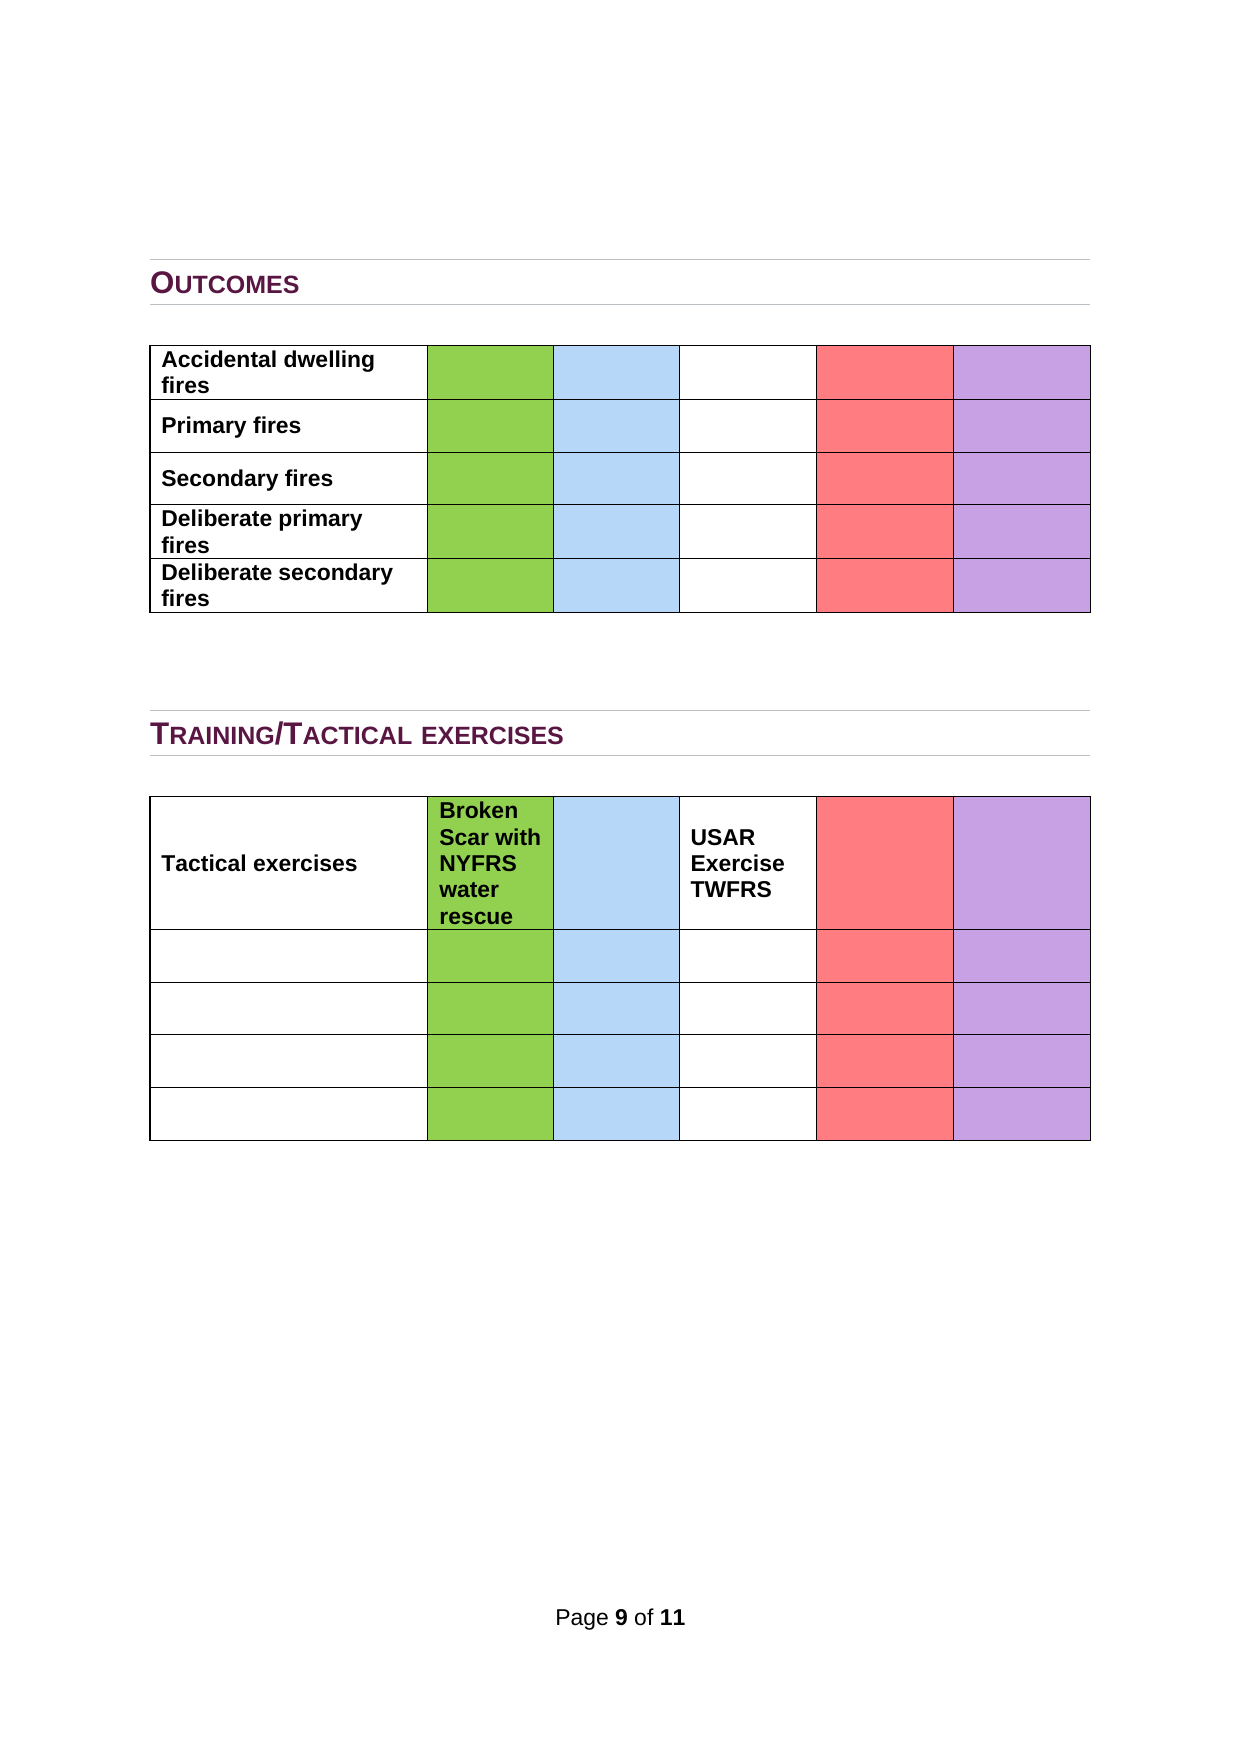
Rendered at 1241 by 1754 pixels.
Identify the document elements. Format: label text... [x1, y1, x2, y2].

table_cell [817, 559, 953, 612]
table_cell [954, 559, 1090, 612]
table_cell [954, 1035, 1090, 1087]
table_header Accidental dwelling fires [151, 346, 427, 399]
table_cell Secondary fires [151, 453, 427, 504]
table_header [954, 346, 1090, 399]
table_cell [680, 505, 816, 558]
table_cell [680, 1035, 816, 1087]
table_cell [428, 505, 553, 558]
table_cell [554, 400, 679, 452]
table_cell [554, 1035, 679, 1087]
table_cell [954, 1088, 1090, 1140]
table_cell [428, 559, 553, 612]
table_cell Deliberate secondary fires [151, 559, 427, 612]
subtitle Outcomes [150, 260, 1090, 304]
table_cell [817, 453, 953, 504]
table_header [554, 346, 679, 399]
table_cell [954, 400, 1090, 452]
table_cell [428, 1088, 553, 1140]
table_cell [151, 983, 427, 1034]
table_cell [817, 983, 953, 1034]
table_header [817, 346, 953, 399]
table_cell [554, 983, 679, 1034]
table_cell [954, 453, 1090, 504]
table_cell [428, 930, 553, 982]
table_cell [554, 505, 679, 558]
table_header [817, 797, 953, 929]
table_cell [428, 400, 553, 452]
table_cell [151, 930, 427, 982]
table_cell [428, 453, 553, 504]
table_header USAR Exercise TWFRS [680, 797, 816, 929]
table_cell [554, 453, 679, 504]
table_cell [428, 983, 553, 1034]
table_header [954, 797, 1090, 929]
table_cell [954, 505, 1090, 558]
table_cell [151, 1088, 427, 1140]
table_cell [151, 1035, 427, 1087]
table_header Broken Scar with NYFRS water rescue [428, 797, 553, 929]
table_cell [428, 1035, 553, 1087]
table_cell [680, 1088, 816, 1140]
table_header [428, 346, 553, 399]
table_cell Deliberate primary fires [151, 505, 427, 558]
table_header Tactical exercises [151, 797, 427, 929]
table_cell [817, 400, 953, 452]
table_cell [954, 983, 1090, 1034]
table_cell [954, 930, 1090, 982]
table_cell [817, 930, 953, 982]
subtitle Training/Tactical exercises [150, 711, 1090, 755]
table_cell [817, 1035, 953, 1087]
table_cell [680, 983, 816, 1034]
table_cell [680, 400, 816, 452]
table_header [554, 797, 679, 929]
table_cell [817, 1088, 953, 1140]
table_cell [554, 1088, 679, 1140]
table_cell [680, 930, 816, 982]
table_cell [680, 559, 816, 612]
table_header [680, 346, 816, 399]
table_cell [817, 505, 953, 558]
table_cell [680, 453, 816, 504]
table_cell [554, 930, 679, 982]
table_cell Primary fires [151, 400, 427, 452]
table_cell [554, 559, 679, 612]
